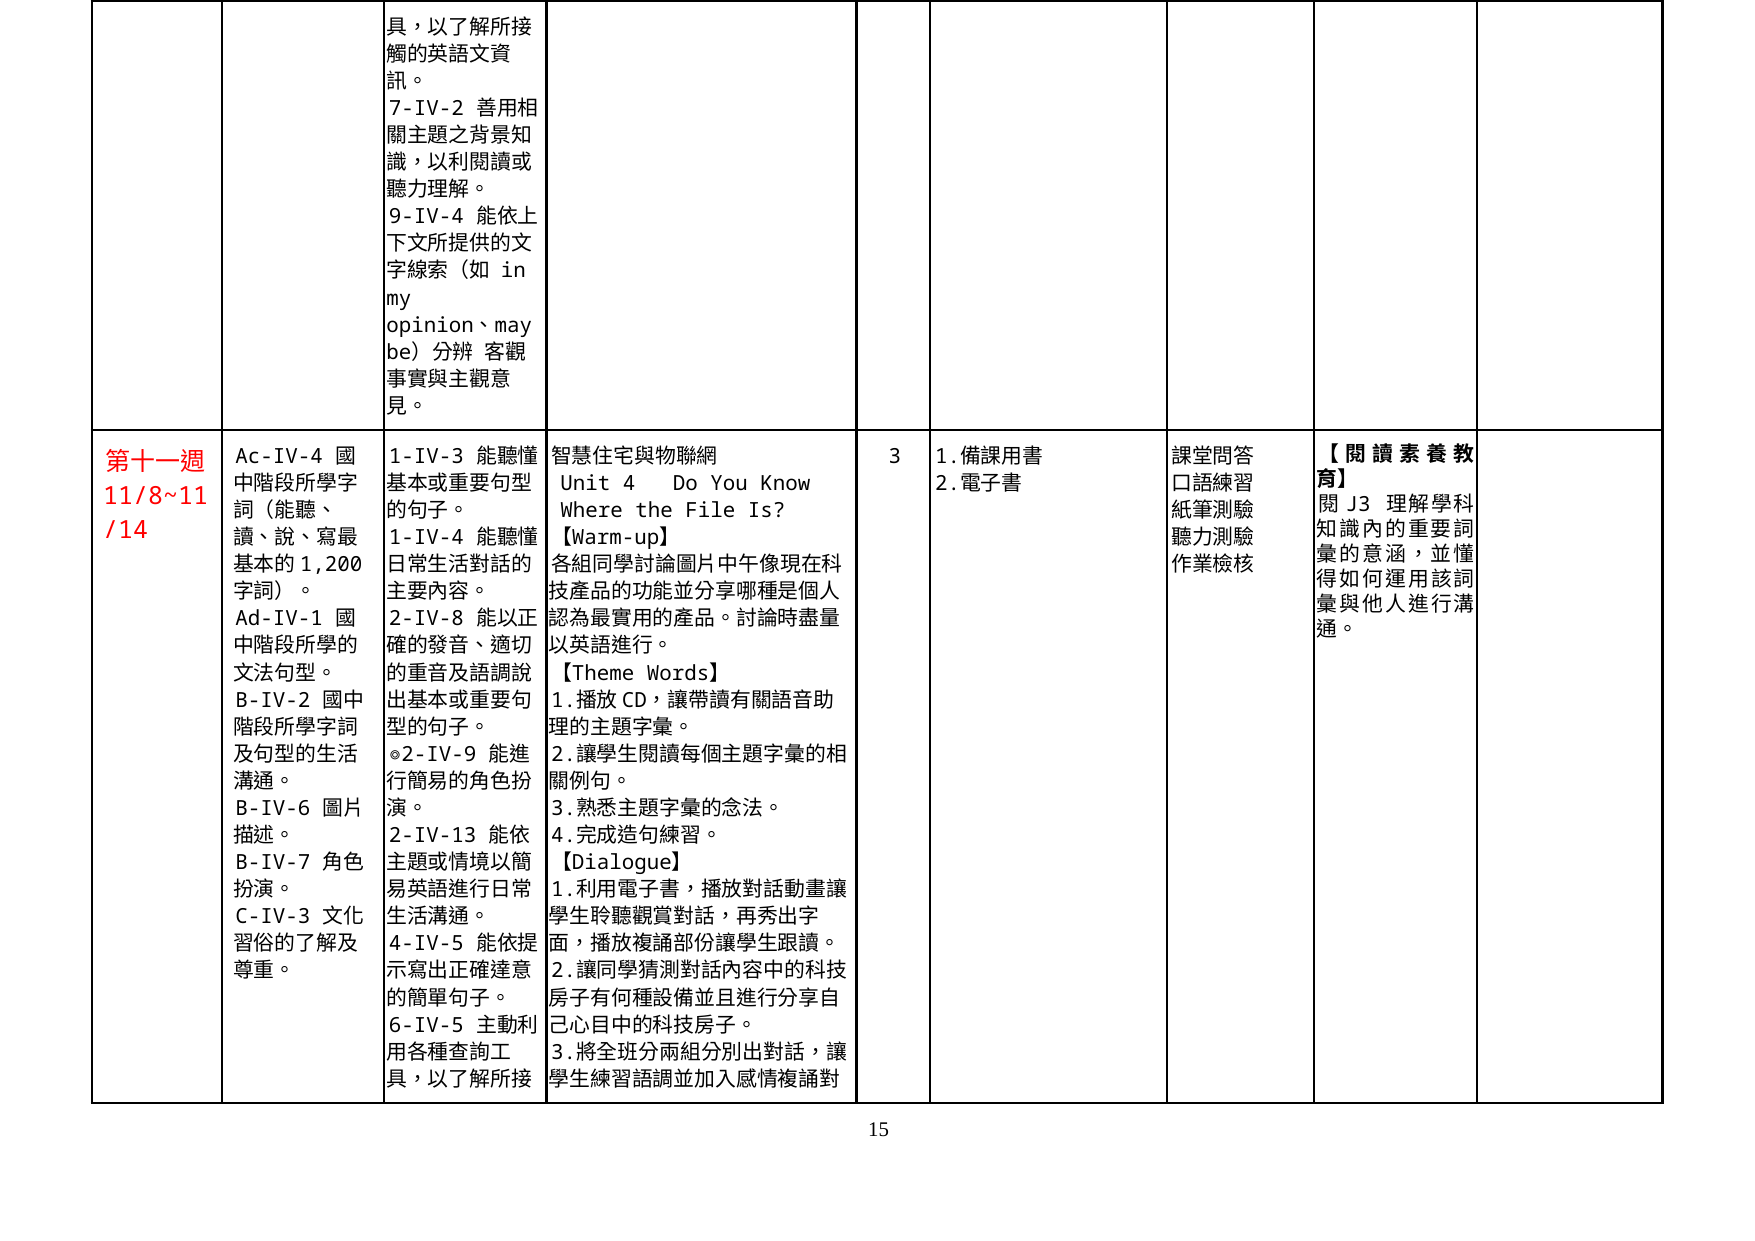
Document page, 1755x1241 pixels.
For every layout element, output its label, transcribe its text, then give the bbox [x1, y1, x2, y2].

table_cell [223, 2, 383, 429]
table_cell 第十一週 11/8~11/14 [93, 431, 221, 1102]
table_cell [931, 2, 1166, 429]
table_cell [1478, 2, 1661, 429]
table_cell [548, 2, 855, 429]
table_cell 3 [858, 431, 929, 1102]
table_cell 1-IV-3 能聽懂基本或重要句型的句子。 1-IV-4 能聽懂日常生活對話的主要內容。 2-IV-8 能以正確的發音、適切的重音及語調說出基本或重要句型的句子。 ◎2-IV-9 能進行簡易的角色扮演。 2-IV-13 能依主題或情境以簡易英語進行日常生活溝通。 4-IV-5 能依提示寫出正確達意的簡單句子。 6-IV-5 主動利用各種查詢工具，以了解所接 [385, 431, 545, 1102]
table_cell [1168, 2, 1313, 429]
table_cell [858, 2, 929, 429]
table_cell 智慧住宅與物聯網 Unit 4 Do You Know Where the File Is? 【Warm-up】 各組同學討論圖片中午像現在科技產品的功能並分享哪種是個人認為最實用的產品。討論時盡量以英語進行。 【Theme Words】 1.播放CD，讓帶讀有關語音助理的主題字彙。 2.讓學生閱讀每個主題字彙的相關例句。 3.熟悉主題字彙的念法。 4.完成造句練習。 【Dialogue】 1.利用電子書，播放對話動畫讓學生聆聽觀賞對話，再秀出字面，播放複誦部份讓學生跟讀。 2.讓同學猜測對話內容中的科技房子有何種設備並且進行分享自己心目中的科技房子。 3.將全班分兩組分別出對話，讓學生練習語調並加入感情複誦對 [548, 431, 855, 1102]
table_cell 1.備課用書 2.電子書 [931, 431, 1166, 1102]
table_cell [1478, 431, 1661, 1102]
table_cell Ac-IV-4 國中階段所學字詞（能聽、讀、說、寫最基本的1,200 字詞）。 Ad-IV-1 國中階段所學的文法句型。 B-IV-2 國中階段所學字詞及句型的生活溝通。 B-IV-6 圖片描述。 B-IV-7 角色扮演。 C-IV-3 文化習俗的了解及尊重。 [223, 431, 383, 1102]
table_cell [93, 2, 221, 429]
table_cell [1315, 2, 1476, 429]
table_cell 具，以了解所接觸的英語文資訊。 7-IV-2 善用相關主題之背景知識，以利閱讀或聽力理解。 9-IV-4 能依上下文所提供的文字線索（如 in my opinion、maybe）分辨 客觀事實與主觀意見。 [385, 2, 545, 429]
table_cell 【閱讀素養教育】 閱J3 理解學科知識內的重要詞彙的意涵，並懂得如何運用該詞彙與他人進行溝通。 [1315, 431, 1476, 1102]
table_cell 課堂問答 口語練習 紙筆測驗 聽力測驗 作業檢核 [1168, 431, 1313, 1102]
